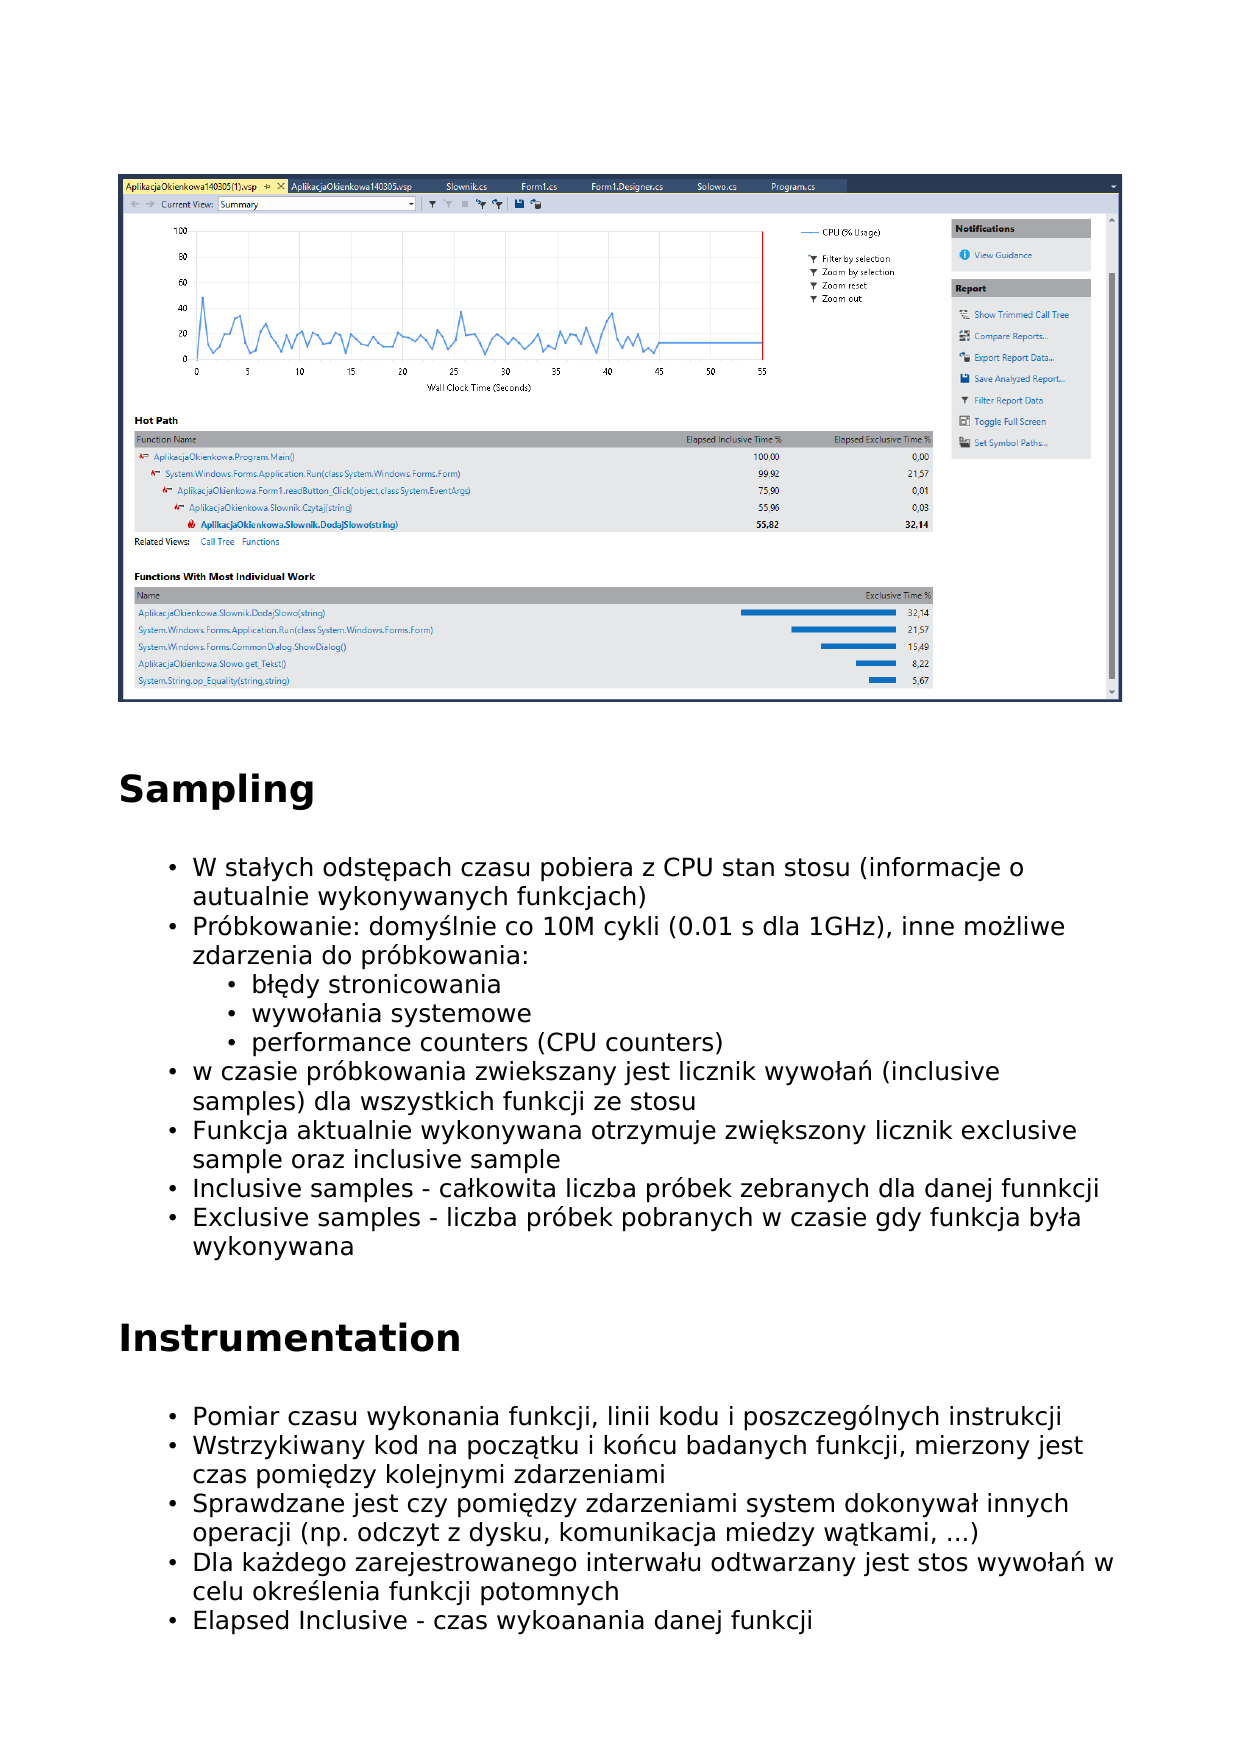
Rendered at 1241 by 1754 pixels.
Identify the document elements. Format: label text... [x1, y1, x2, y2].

picture [118, 174, 1123, 702]
list Dla każdego zarejestrowanego interwału odtwarzany jest stos wywołań w celu określenia funkcji potomnych [177, 1548, 1122, 1606]
list W stałych odstępach czasu pobiera z CPU stan stosu (informacje o autualnie wykonywanych funkcjach) [177, 853, 1122, 912]
list Funkcja aktualnie wykonywana otrzymuje zwiększony licznik exclusive sample oraz inclusive sample [177, 1116, 1122, 1174]
list Próbkowanie: domyślnie co 10M cykli (0.01 s dla 1GHz), inne możliwe zdarzenia do próbkowania: [177, 912, 1122, 970]
list performance counters (CPU counters) [236, 1028, 1122, 1058]
list błędy stronicowania [236, 970, 1122, 999]
subtitle Instrumentation [118, 1316, 1122, 1360]
list wywołania systemowe [236, 999, 1122, 1028]
list Exclusive samples - liczba próbek pobranych w czasie gdy funkcja była wykonywana [177, 1203, 1122, 1262]
subtitle Sampling [118, 768, 1122, 811]
list Wstrzykiwany kod na początku i końcu badanych funkcji, mierzony jest czas pomiędzy kolejnymi zdarzeniami [177, 1431, 1122, 1489]
list Elapsed Inclusive - czas wykoanania danej funkcji [177, 1606, 1122, 1635]
list w czasie próbkowania zwiekszany jest licznik wywołań (inclusive samples) dla wszystkich funkcji ze stosu [177, 1058, 1122, 1116]
list Sprawdzane jest czy pomiędzy zdarzeniami system dokonywał innych operacji (np. odczyt z dysku, komunikacja miedzy wątkami, ...) [177, 1489, 1122, 1548]
list Inclusive samples - całkowita liczba próbek zebranych dla danej funnkcji [177, 1174, 1122, 1203]
list Pomiar czasu wykonania funkcji, linii kodu i poszczególnych instrukcji [177, 1402, 1122, 1431]
